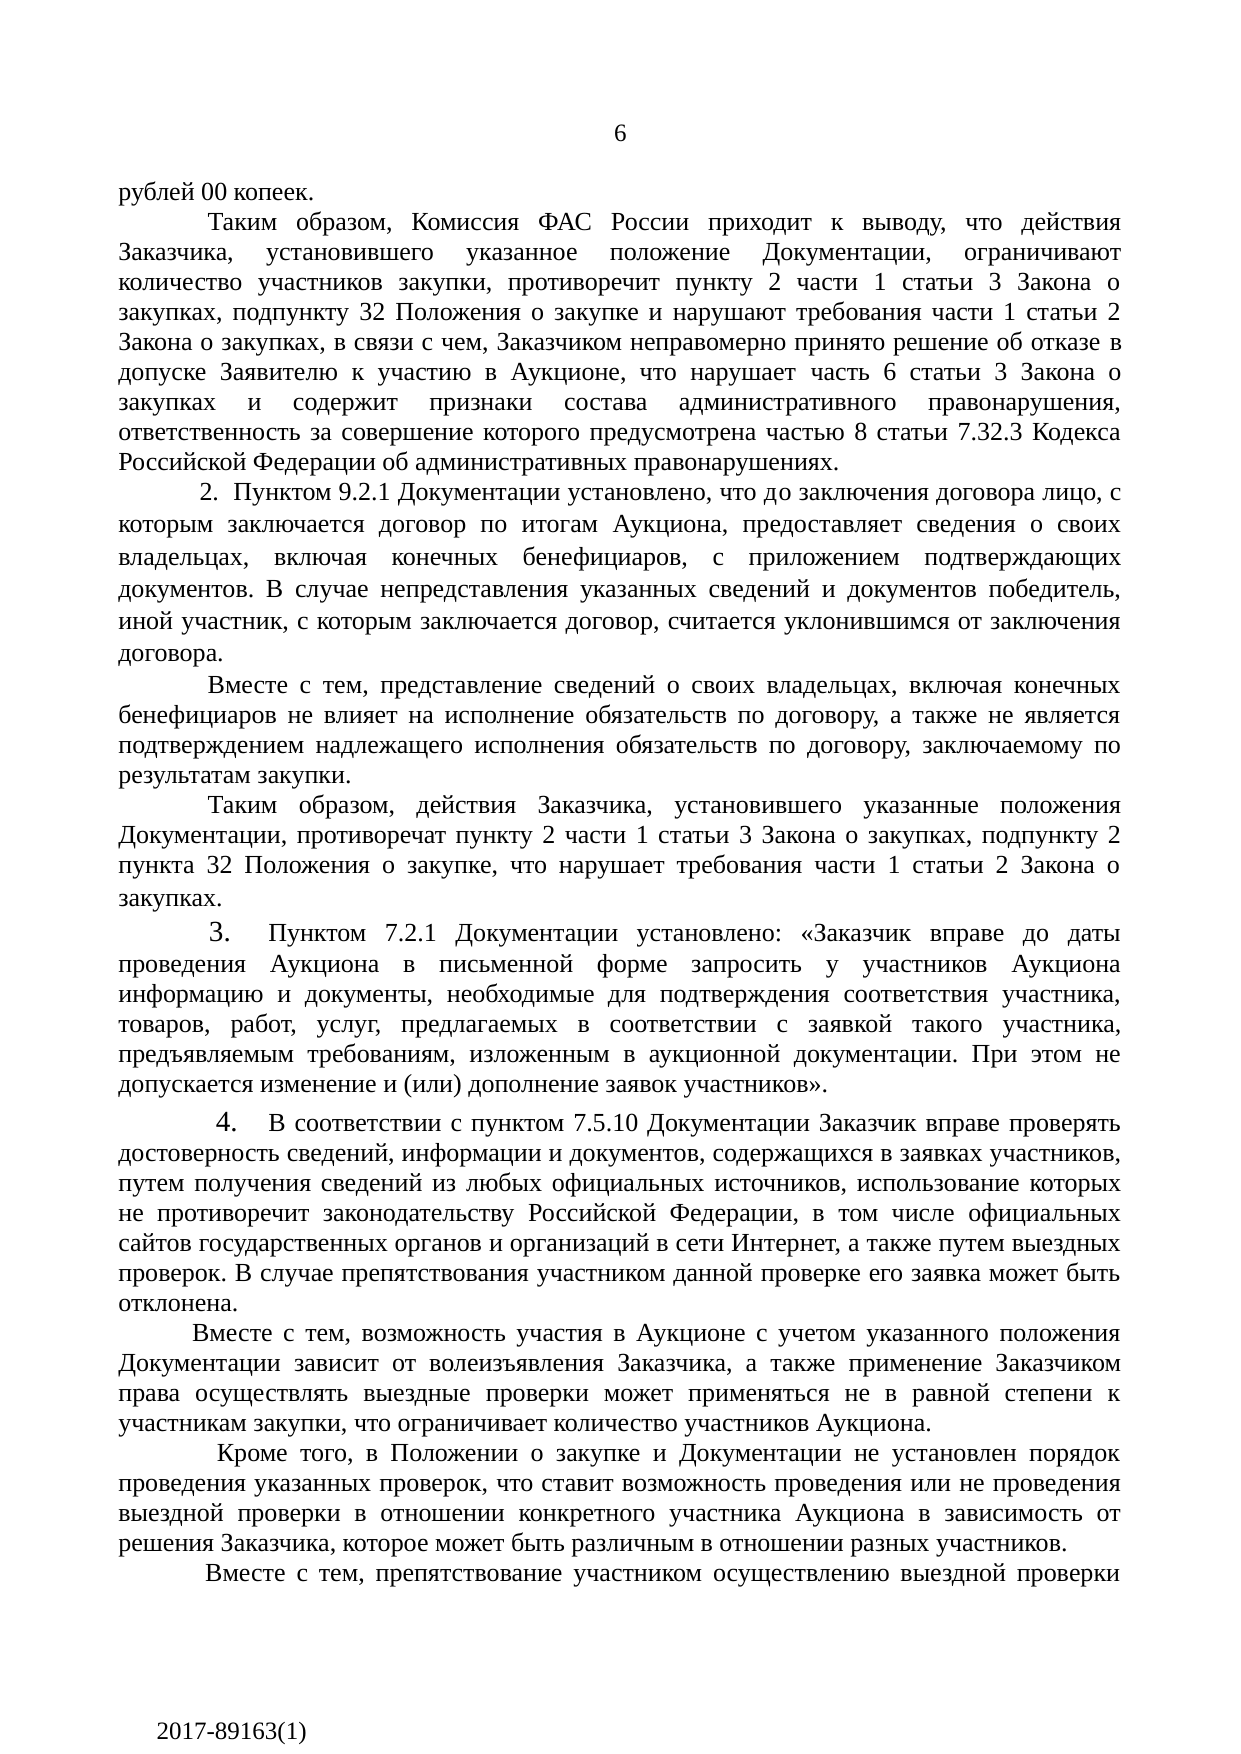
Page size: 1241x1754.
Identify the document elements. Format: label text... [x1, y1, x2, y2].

list Кроме того, в Положении о закупке и Документации не установлен порядок проведения указанных проверок, что ставит возможность проведения или не проведения выездной проверки в отношении конкретного участника Аукциона в зависимость от решения Заказчика, которое может быть различным в отношении разных участников. [118, 1437, 1122, 1557]
list В соответствии с пунктом 7.5.10 Документации Заказчик вправе проверять достоверность сведений, информации и документов, содержащихся в заявках участников, путем получения сведений из любых официальных источников, использование которых не противоречит законодательству Российской Федерации, в том числе официальных сайтов государственных органов и организаций в сети Интернет, а также путем выездных проверок. В случае препятствования участником данной проверке его заявка может быть отклонена. [118, 1104, 1122, 1317]
text Таким образом, Комиссия ФАС России приходит к выводу, что действия Заказчика, установившего указанное положение Документации, ограничивают количество участников закупки, противоречит пункту 2 части 1 статьи 3 Закона о закупках, подпункту 32 Положения о закупке и нарушают требования части 1 статьи 2 Закона о закупках, в связи с чем, Заказчиком неправомерно принято решение об отказе в допуске Заявителю к участию в Аукционе, что нарушает часть 6 статьи 3 Закона о закупках и содержит признаки состава административного правонарушения, ответственность за совершение которого предусмотрена частью 8 статьи 7.32.3 Кодекса Российской Федерации об административных правонарушениях. [118, 206, 1122, 476]
list Пунктом 7.2.1 Документации установлено: «Заказчик вправе до даты проведения Аукциона в письменной форме запросить у участников Аукциона информацию и документы, необходимые для подтверждения соответствия участника, товаров, работ, услуг, предлагаемых в соответствии с заявкой такого участника, предъявляемым требованиям, изложенным в аукционной документации. При этом не допускается изменение и (или) дополнение заявок участников». [118, 914, 1122, 1098]
list Вместе с тем, препятствование участником осуществлению выездной проверки [118, 1557, 1122, 1587]
list Вместе с тем, возможность участия в Аукционе с учетом указанного положения Документации зависит от волеизъявления Заказчика, а также применение Заказчиком права осуществлять выездные проверки может применяться не в равной степени к участникам закупки, что ограничивает количество участников Аукциона. [118, 1317, 1122, 1437]
text 2. Пунктом 9.2.1 Документации установлено, что до заключения договора лицо, с которым заключается договор по итогам Аукциона, предоставляет сведения о своих владельцах, включая конечных бенефициаров, с приложением подтверждающих документов. В случае непредставления указанных сведений и документов победитель, иной участник, с которым заключается договор, считается уклонившимся от заключения договора. [118, 476, 1122, 667]
text Таким образом, действия Заказчика, установившего указанные положения Документации, противоречат пункту 2 части 1 статьи 3 Закона о закупках, подпункту 2 пункта 32 Положения о закупке, что нарушает требования части 1 статьи 2 Закона о закупках. [118, 789, 1122, 914]
text рублей 00 копеек. [118, 176, 1122, 206]
text Вместе с тем, представление сведений о своих владельцах, включая конечных бенефициаров не влияет на исполнение обязательств по договору, а также не является подтверждением надлежащего исполнения обязательств по договору, заключаемому по результатам закупки. [118, 669, 1122, 789]
